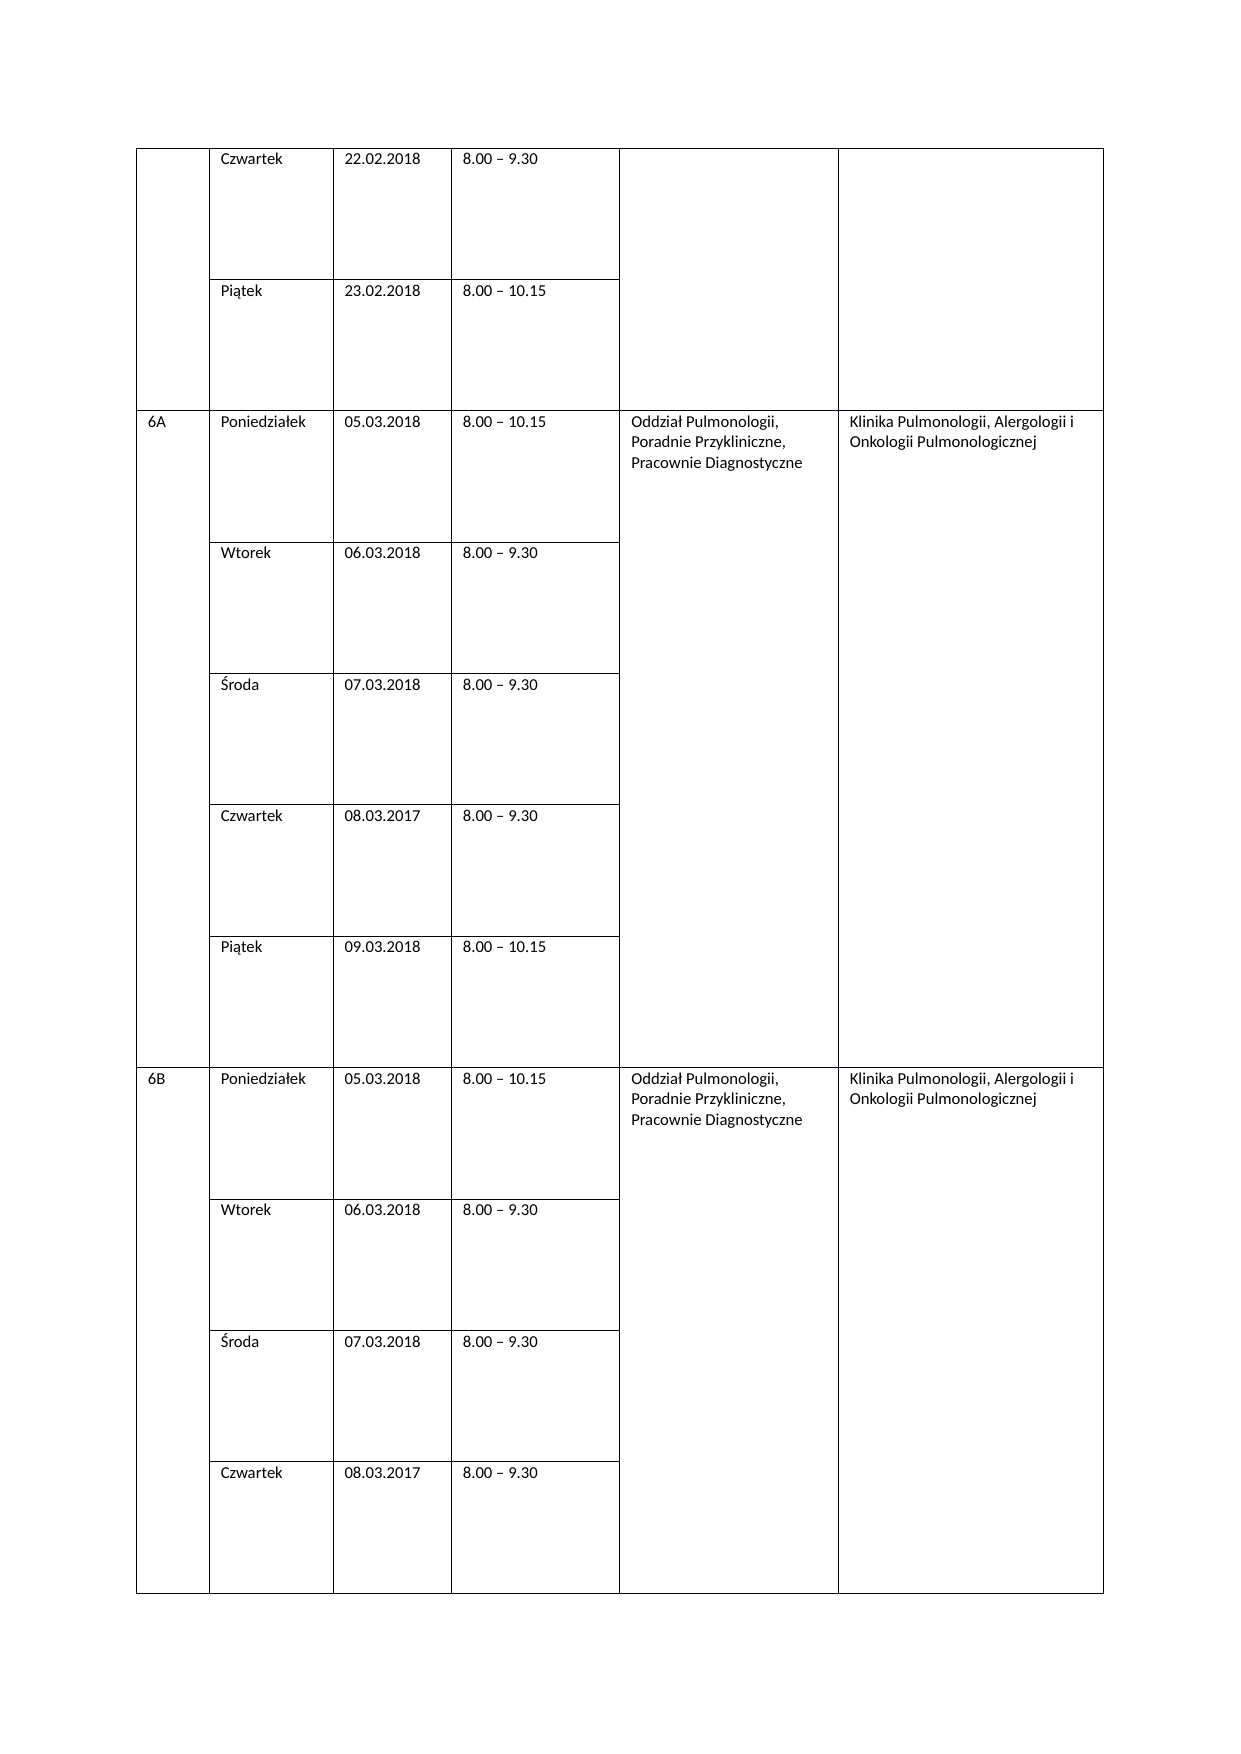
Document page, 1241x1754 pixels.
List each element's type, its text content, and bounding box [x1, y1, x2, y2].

table_cell Wtorek [210, 543, 333, 673]
table_cell 23.02.2018 [334, 280, 451, 410]
table_cell [620, 149, 838, 410]
table_cell 08.03.2017 [334, 1462, 451, 1592]
table_cell 8.00 – 10.15 [452, 937, 619, 1067]
table_cell 8.00 – 9.30 [452, 805, 619, 936]
table_cell 8.00 – 10.15 [452, 411, 619, 542]
table_cell 8.00 – 9.30 [452, 543, 619, 673]
table_cell Piątek [210, 937, 333, 1067]
table_cell Środa [210, 674, 333, 804]
table_cell [839, 149, 1103, 410]
table_cell 6A [137, 411, 209, 1067]
table_cell Wtorek [210, 1200, 333, 1330]
table_cell 8.00 – 9.30 [452, 674, 619, 804]
table_cell Piątek [210, 280, 333, 410]
table_cell Poniedziałek [210, 411, 333, 542]
table_cell 06.03.2018 [334, 543, 451, 673]
table_cell 05.03.2018 [334, 1068, 451, 1198]
table_cell Czwartek [210, 805, 333, 936]
table_cell 07.03.2018 [334, 674, 451, 804]
table_cell Czwartek [210, 149, 333, 279]
table_cell 08.03.2017 [334, 805, 451, 936]
table_cell Klinika Pulmonologii, Alergologii i Onkologii Pulmonologicznej [839, 411, 1103, 1067]
table_cell 8.00 – 9.30 [452, 1200, 619, 1330]
table_cell 09.03.2018 [334, 937, 451, 1067]
table_cell Poniedziałek [210, 1068, 333, 1198]
table_cell 8.00 – 9.30 [452, 1462, 619, 1592]
table_cell [137, 149, 209, 410]
table_cell Oddział Pulmonologii, Poradnie Przykliniczne, Pracownie Diagnostyczne [620, 411, 838, 1067]
table_cell Oddział Pulmonologii, Poradnie Przykliniczne, Pracownie Diagnostyczne [620, 1068, 838, 1592]
table_cell Środa [210, 1331, 333, 1461]
table_cell 06.03.2018 [334, 1200, 451, 1330]
table_cell 8.00 – 10.15 [452, 280, 619, 410]
table_cell 05.03.2018 [334, 411, 451, 542]
table_cell 22.02.2018 [334, 149, 451, 279]
table_cell 8.00 – 9.30 [452, 1331, 619, 1461]
table_cell Czwartek [210, 1462, 333, 1592]
table_cell 07.03.2018 [334, 1331, 451, 1461]
table_cell 8.00 – 10.15 [452, 1068, 619, 1198]
table_cell 8.00 – 9.30 [452, 149, 619, 279]
table_cell 6B [137, 1068, 209, 1592]
table_cell Klinika Pulmonologii, Alergologii i Onkologii Pulmonologicznej [839, 1068, 1103, 1592]
